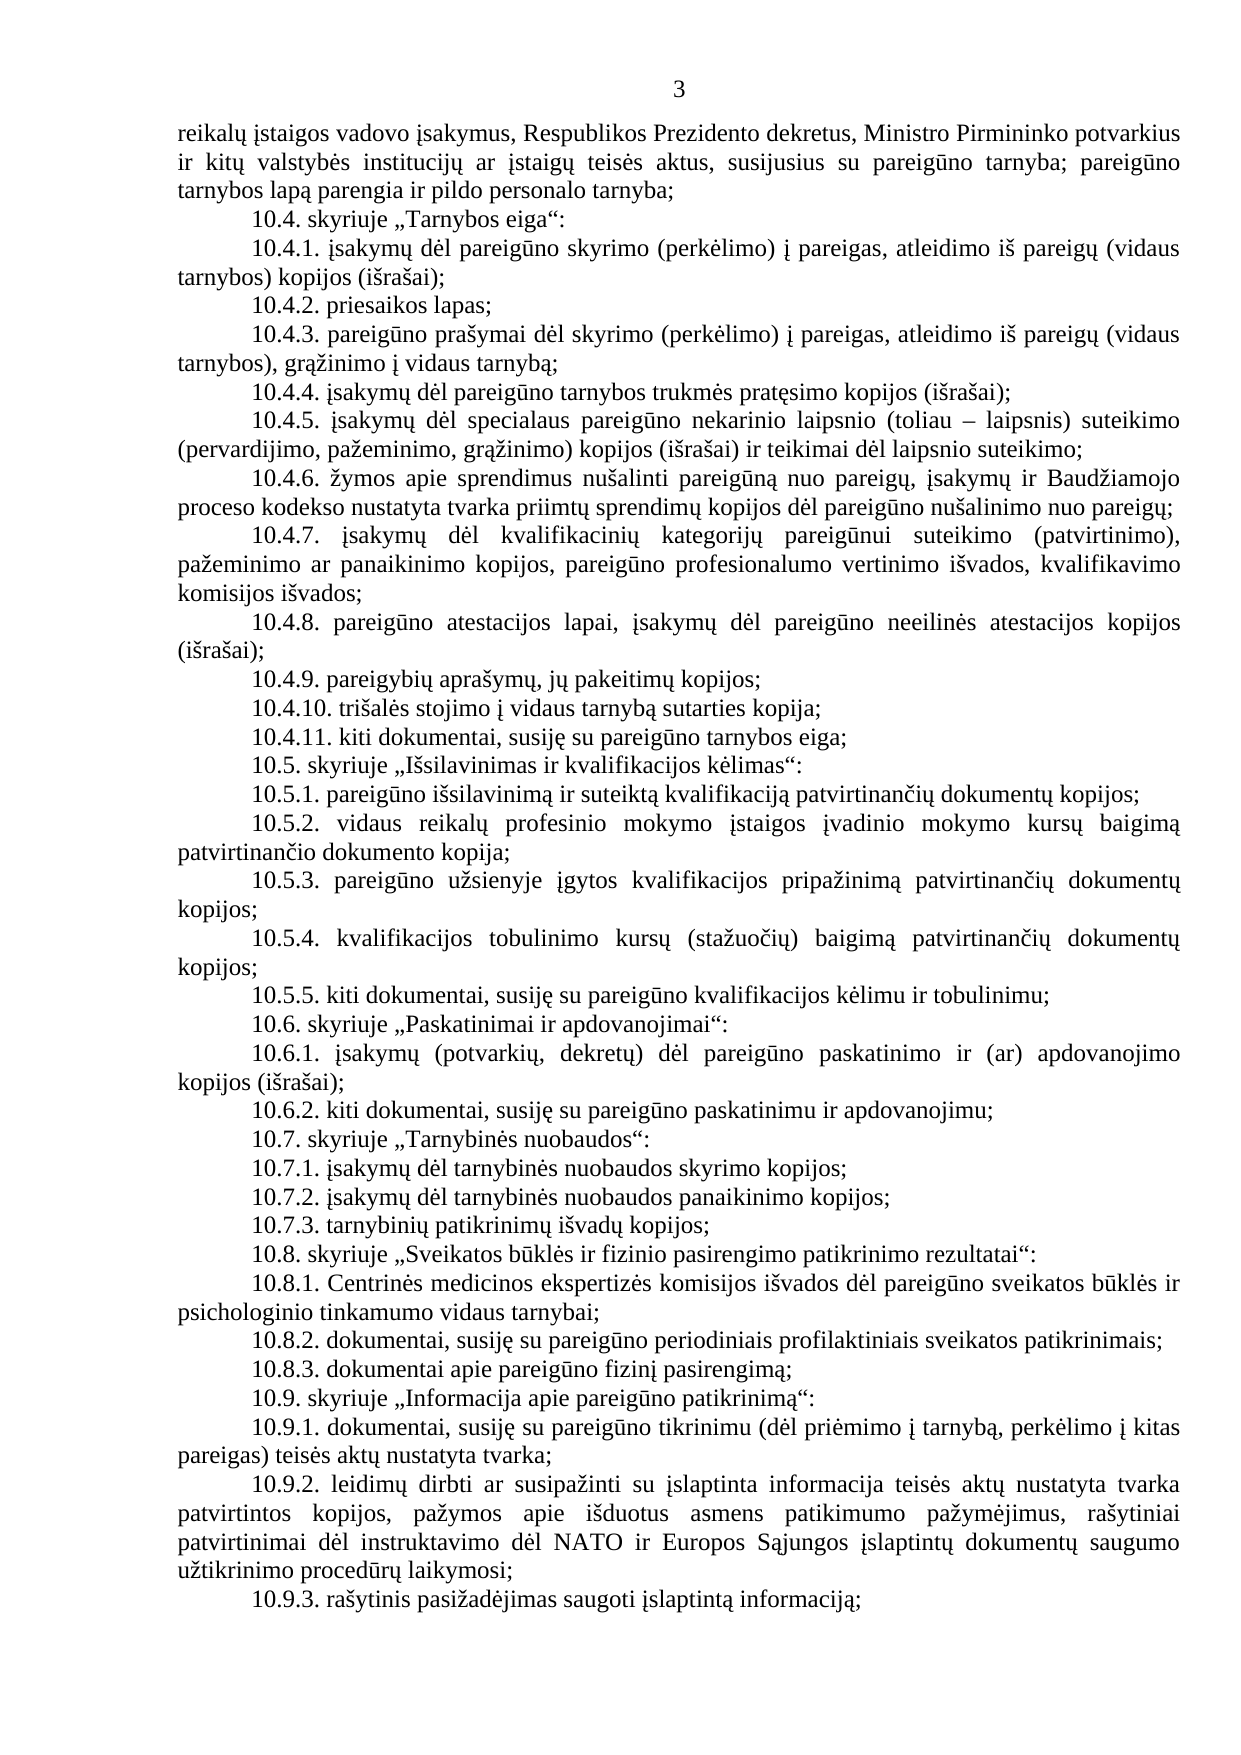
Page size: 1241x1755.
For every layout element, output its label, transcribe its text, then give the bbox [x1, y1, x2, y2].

text 10.8.1. Centrinės medicinos ekspertizės komisijos išvados dėl pareigūno sveikatos būklės ir psichologinio tinkamumo vidaus tarnybai; [177, 1268, 1181, 1326]
text 10.7.3. tarnybinių patikrinimų išvadų kopijos; [177, 1211, 1181, 1239]
text 10.5.1. pareigūno išsilavinimą ir suteiktą kvalifikaciją patvirtinančių dokumentų kopijos; [177, 779, 1181, 808]
text 10.4.9. pareigybių aprašymų, jų pakeitimų kopijos; [177, 664, 1181, 693]
text 10.5. skyriuje „Išsilavinimas ir kvalifikacijos kėlimas“: [177, 751, 1181, 779]
text 10.6. skyriuje „Paskatinimai ir apdovanojimai“: [177, 1009, 1181, 1038]
text 10.4.5. įsakymų dėl specialaus pareigūno nekarinio laipsnio (toliau – laipsnis) suteikimo (pervardijimo, pažeminimo, grąžinimo) kopijos (išrašai) ir teikimai dėl laipsnio suteikimo; [177, 406, 1181, 463]
text 10.5.5. kiti dokumentai, susiję su pareigūno kvalifikacijos kėlimu ir tobulinimu; [177, 981, 1181, 1009]
text 10.4.4. įsakymų dėl pareigūno tarnybos trukmės pratęsimo kopijos (išrašai); [177, 377, 1181, 406]
text 10.4.1. įsakymų dėl pareigūno skyrimo (perkėlimo) į pareigas, atleidimo iš pareigų (vidaus tarnybos) kopijos (išrašai); [177, 233, 1181, 291]
text 10.8. skyriuje „Sveikatos būklės ir fizinio pasirengimo patikrinimo rezultatai“: [177, 1239, 1181, 1268]
text 10.7. skyriuje „Tarnybinės nuobaudos“: [177, 1124, 1181, 1153]
text 10.4.3. pareigūno prašymai dėl skyrimo (perkėlimo) į pareigas, atleidimo iš pareigų (vidaus tarnybos), grąžinimo į vidaus tarnybą; [177, 319, 1181, 377]
text 10.9.3. rašytinis pasižadėjimas saugoti įslaptintą informaciją; [177, 1584, 1181, 1613]
text 10.9. skyriuje „Informacija apie pareigūno patikrinimą“: [177, 1383, 1181, 1412]
text 10.4.7. įsakymų dėl kvalifikacinių kategorijų pareigūnui suteikimo (patvirtinimo), pažeminimo ar panaikinimo kopijos, pareigūno profesionalumo vertinimo išvados, kvalifikavimo komisijos išvados; [177, 521, 1181, 607]
text 10.4. skyriuje „Tarnybos eiga“: [177, 204, 1181, 233]
text 10.8.3. dokumentai apie pareigūno fizinį pasirengimą; [177, 1354, 1181, 1383]
text 10.7.2. įsakymų dėl tarnybinės nuobaudos panaikinimo kopijos; [177, 1182, 1181, 1211]
text 10.5.4. kvalifikacijos tobulinimo kursų (stažuočių) baigimą patvirtinančių dokumentų kopijos; [177, 923, 1181, 981]
text 10.9.2. leidimų dirbti ar susipažinti su įslaptinta informacija teisės aktų nustatyta tvarka patvirtintos kopijos, pažymos apie išduotus asmens patikimumo pažymėjimus, rašytiniai patvirtinimai dėl instruktavimo dėl NATO ir Europos Sąjungos įslaptintų dokumentų saugumo užtikrinimo procedūrų laikymosi; [177, 1469, 1181, 1584]
text 10.5.2. vidaus reikalų profesinio mokymo įstaigos įvadinio mokymo kursų baigimą patvirtinančio dokumento kopija; [177, 808, 1181, 866]
text 10.5.3. pareigūno užsienyje įgytos kvalifikacijos pripažinimą patvirtinančių dokumentų kopijos; [177, 866, 1181, 923]
text 10.4.8. pareigūno atestacijos lapai, įsakymų dėl pareigūno neeilinės atestacijos kopijos (išrašai); [177, 607, 1181, 664]
text 10.8.2. dokumentai, susiję su pareigūno periodiniais profilaktiniais sveikatos patikrinimais; [177, 1326, 1181, 1354]
text 10.9.1. dokumentai, susiję su pareigūno tikrinimu (dėl priėmimo į tarnybą, perkėlimo į kitas pareigas) teisės aktų nustatyta tvarka; [177, 1412, 1181, 1469]
text reikalų įstaigos vadovo įsakymus, Respublikos Prezidento dekretus, Ministro Pirmininko potvarkius ir kitų valstybės institucijų ar įstaigų teisės aktus, susijusius su pareigūno tarnyba; pareigūno tarnybos lapą parengia ir pildo personalo tarnyba; [177, 118, 1181, 204]
text 10.4.10. trišalės stojimo į vidaus tarnybą sutarties kopija; [177, 693, 1181, 722]
text 10.6.1. įsakymų (potvarkių, dekretų) dėl pareigūno paskatinimo ir (ar) apdovanojimo kopijos (išrašai); [177, 1038, 1181, 1096]
text 10.7.1. įsakymų dėl tarnybinės nuobaudos skyrimo kopijos; [177, 1153, 1181, 1182]
text 10.4.11. kiti dokumentai, susiję su pareigūno tarnybos eiga; [177, 722, 1181, 751]
text 10.6.2. kiti dokumentai, susiję su pareigūno paskatinimu ir apdovanojimu; [177, 1096, 1181, 1124]
text 10.4.6. žymos apie sprendimus nušalinti pareigūną nuo pareigų, įsakymų ir Baudžiamojo proceso kodekso nustatyta tvarka priimtų sprendimų kopijos dėl pareigūno nušalinimo nuo pareigų; [177, 463, 1181, 521]
text 10.4.2. priesaikos lapas; [177, 291, 1181, 319]
